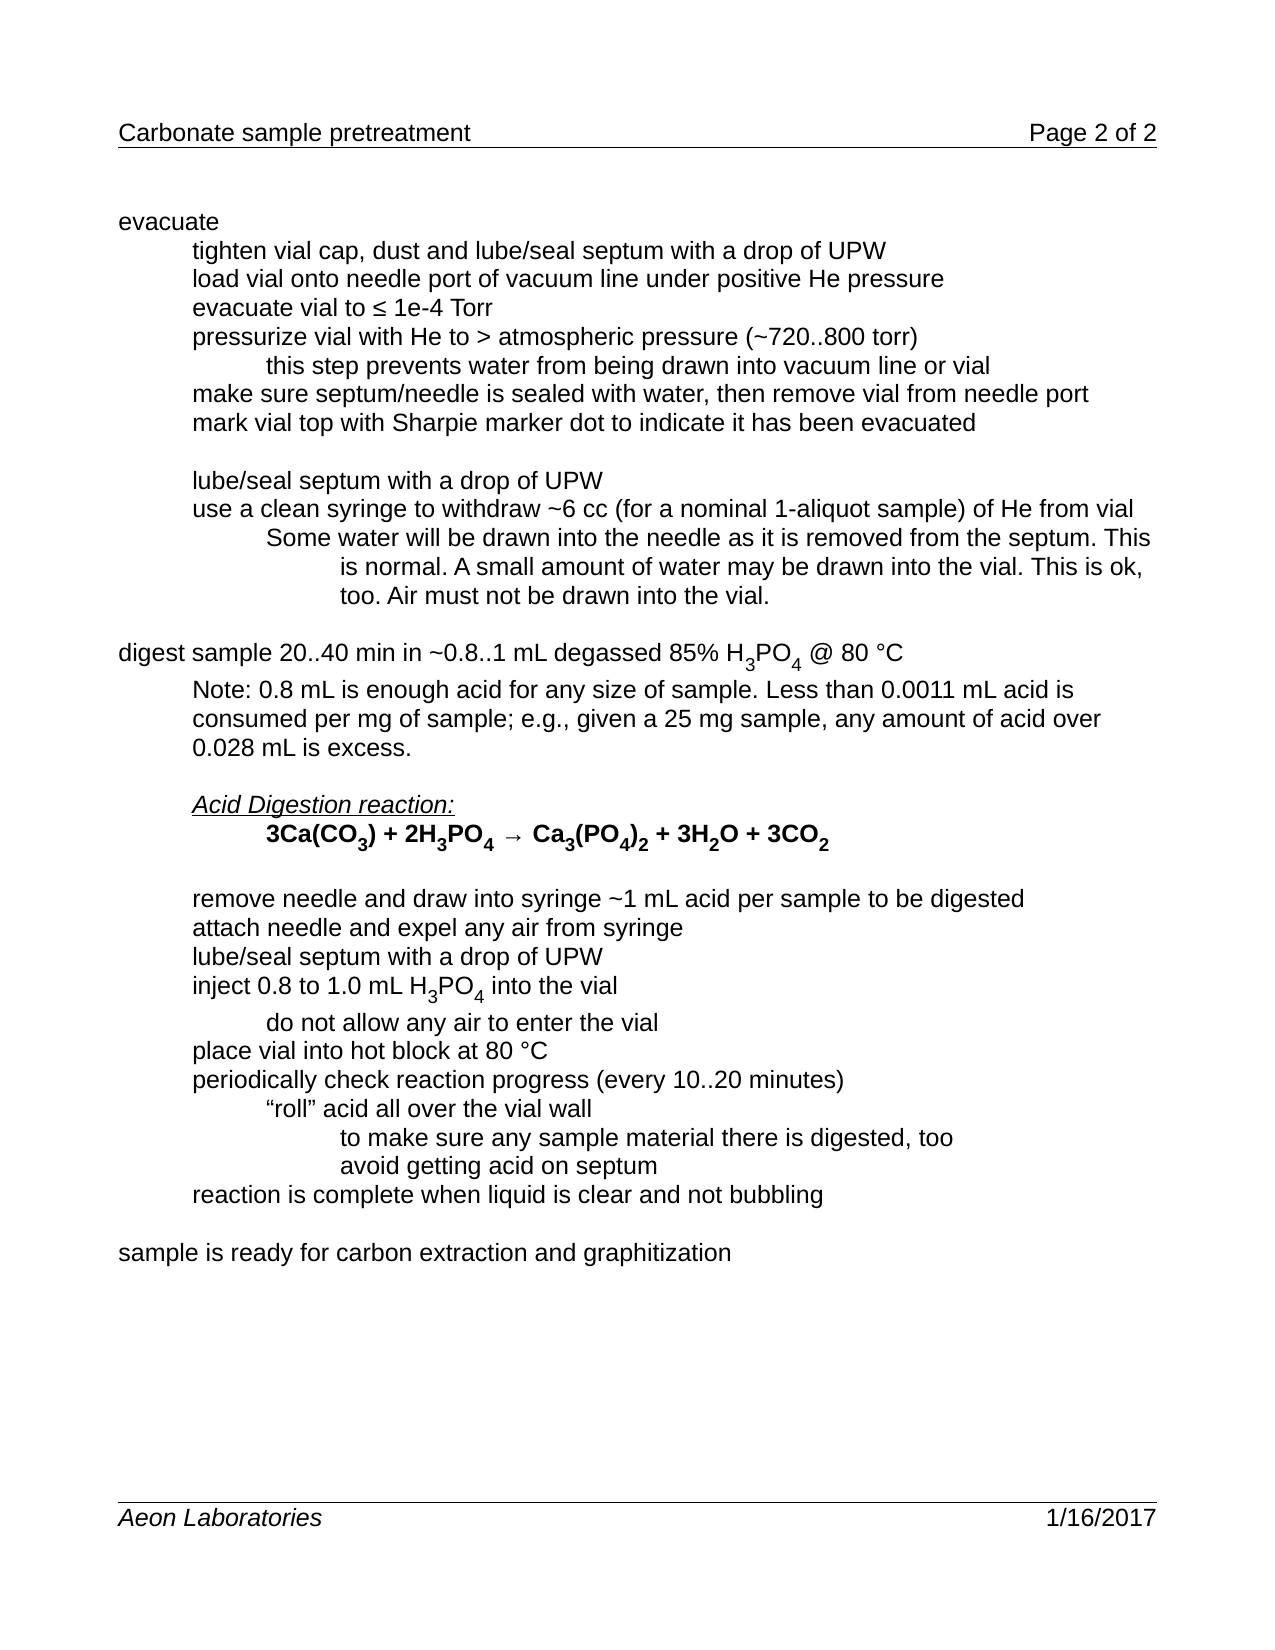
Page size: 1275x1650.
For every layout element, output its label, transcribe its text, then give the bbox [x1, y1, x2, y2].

text lube/seal septum with a drop of UPW [118, 942, 1157, 971]
text load vial onto needle port of vacuum line under positive He pressure [118, 264, 1157, 293]
text mark vial top with Sharpie marker dot to indicate it has been evacuated [118, 408, 1157, 437]
text inject 0.8 to 1.0 mL H3PO4 into the vial [118, 971, 1157, 1007]
text avoid getting acid on septum [118, 1151, 1157, 1180]
text Note: 0.8 mL is enough acid for any size of sample. Less than 0.0011 mL acid is consumed per mg of sample; e.g., given a 25 mg sample, any amount of acid over 0.028 mL is excess. [192, 675, 1157, 761]
text use a clean syringe to withdraw ~6 cc (for a nominal 1-aliquot sample) of He from vial [118, 494, 1157, 523]
text 3Ca(CO3) + 2H3PO4 → Ca3(PO4)2 + 3H2O + 3CO2 [118, 819, 1157, 856]
text place vial into hot block at 80 °C [118, 1036, 1157, 1065]
text make sure septum/needle is sealed with water, then remove vial from needle port [118, 379, 1157, 408]
text lube/seal septum with a drop of UPW [118, 466, 1157, 494]
text digest sample 20..40 min in ~0.8..1 mL degassed 85% H3PO4 @ 80 °C [118, 638, 1157, 675]
text reaction is complete when liquid is clear and not bubbling [118, 1180, 1157, 1209]
text sample is ready for carbon extraction and graphitization [118, 1237, 1157, 1266]
text attach needle and expel any air from syringe [118, 913, 1157, 942]
text pressurize vial with He to > atmospheric pressure (~720..800 torr) [118, 322, 1157, 351]
text Acid Digestion reaction: [118, 790, 1157, 819]
text Some water will be drawn into the needle as it is removed from the septum. This is normal. A small amount of water may be drawn into the vial. This is ok, too. Air must not be drawn into the vial. [118, 523, 1157, 609]
text evacuate [44, 207, 1157, 236]
text this step prevents water from being drawn into vacuum line or vial [118, 351, 1157, 379]
text “roll” acid all over the vial wall [118, 1094, 1157, 1122]
text to make sure any sample material there is digested, too [118, 1122, 1157, 1151]
text evacuate vial to ≤ 1e-4 Torr [118, 293, 1157, 322]
text remove needle and draw into syringe ~1 mL acid per sample to be digested [118, 884, 1157, 913]
text tighten vial cap, dust and lube/seal septum with a drop of UPW [118, 236, 1157, 264]
text periodically check reaction progress (every 10..20 minutes) [118, 1065, 1157, 1094]
text do not allow any air to enter the vial [118, 1007, 1157, 1036]
